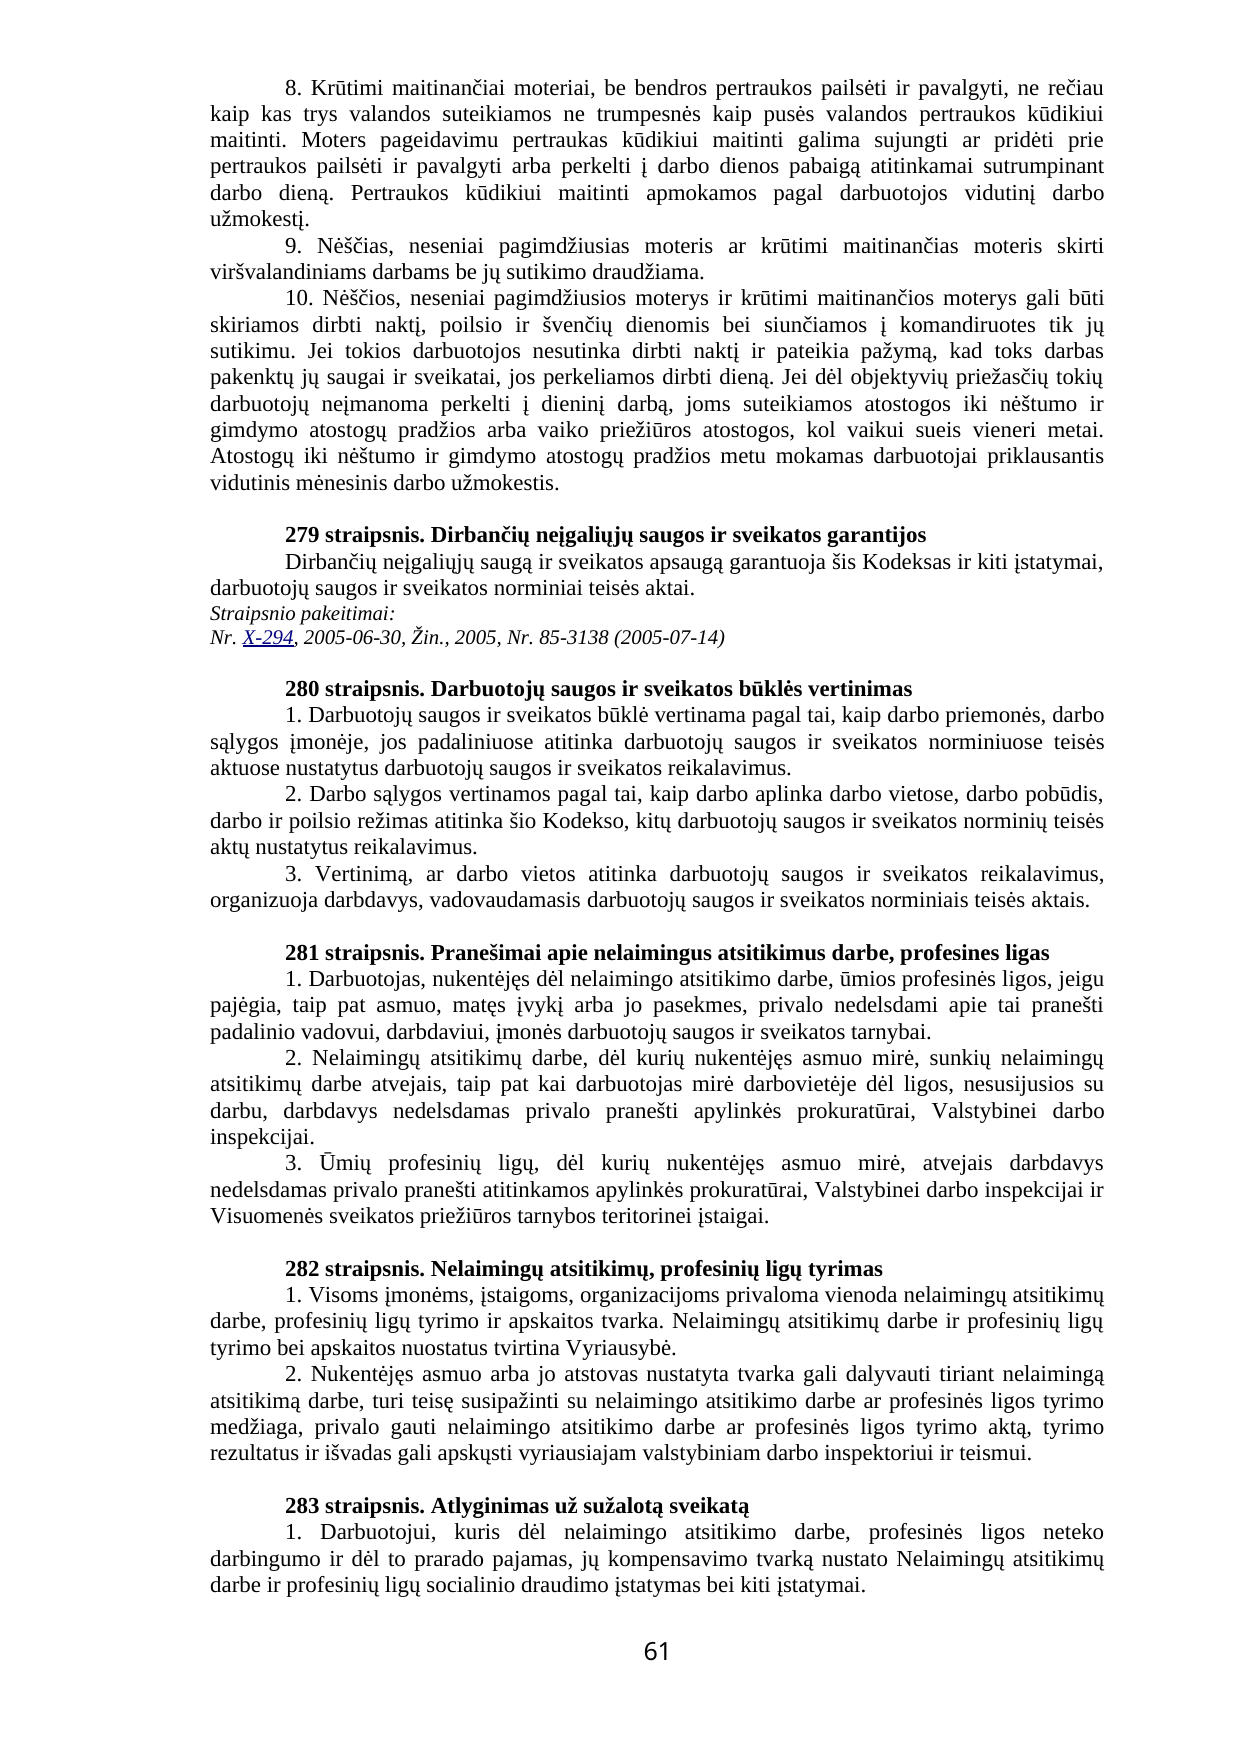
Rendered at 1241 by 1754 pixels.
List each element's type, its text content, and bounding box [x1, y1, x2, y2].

text 280 straipsnis. Darbuotojų saugos ir sveikatos būklės vertinimas [210, 675, 1106, 701]
text 9. Nėščias, neseniai pagimdžiusias moteris ar krūtimi maitinančias moteris skirti viršvalandiniams darbams be jų sutikimo draudžiama. [210, 232, 1106, 284]
text 2. Nelaimingų atsitikimų darbe, dėl kurių nukentėjęs asmuo mirė, sunkių nelaimingų atsitikimų darbe atvejais, taip pat kai darbuotojas mirė darbovietėje dėl ligos, nesusijusios su darbu, darbdavys nedelsdamas privalo pranešti apylinkės prokuratūrai, Valstybinei darbo inspekcijai. [210, 1044, 1106, 1149]
text 1. Darbuotojui, kuris dėl nelaimingo atsitikimo darbe, profesinės ligos neteko darbingumo ir dėl to prarado pajamas, jų kompensavimo tvarką nustato Nelaimingų atsitikimų darbe ir profesinių ligų socialinio draudimo įstatymas bei kiti įstatymai. [210, 1518, 1106, 1597]
text Straipsnio pakeitimai: [210, 601, 1106, 625]
text 10. nėščios, neseniai pagimdžiusios moterys ir krūtimi maitinančios moterys gali būti skiriamos dirbti naktį, poilsio ir švenčių dienomis bei siunčiamos į komandiruotes tik jų sutikimu. Jei tokios darbuotojos nesutinka dirbti naktį ir pateikia pažymą, kad toks darbas pakenktų jų saugai ir sveikatai, jos perkeliamos dirbti dieną. Jei dėl objektyvių priežasčių tokių darbuotojų neįmanoma perkelti į dieninį darbą, joms suteikiamos atostogos iki nėštumo ir gimdymo atostogų pradžios arba vaiko priežiūros atostogos, kol vaikui sueis vieneri metai. Atostogų iki nėštumo ir gimdymo atostogų pradžios metu mokamas darbuotojai priklausantis vidutinis mėnesinis darbo užmokestis. [210, 284, 1106, 495]
text 3. Vertinimą, ar darbo vietos atitinka darbuotojų saugos ir sveikatos reikalavimus, organizuoja darbdavys, vadovaudamasis darbuotojų saugos ir sveikatos norminiais teisės aktais. [210, 859, 1106, 912]
text Dirbančių neįgaliųjų saugą ir sveikatos apsaugą garantuoja šis Kodeksas ir kiti įstatymai, darbuotojų saugos ir sveikatos norminiai teisės aktai. [210, 548, 1106, 601]
text 1. Darbuotojas, nukentėjęs dėl nelaimingo atsitikimo darbe, ūmios profesinės ligos, jeigu pajėgia, taip pat asmuo, matęs įvykį arba jo pasekmes, privalo nedelsdami apie tai pranešti padalinio vadovui, darbdaviui, įmonės darbuotojų saugos ir sveikatos tarnybai. [210, 965, 1106, 1044]
text 283 straipsnis. Atlyginimas už sužalotą sveikatą [210, 1492, 1106, 1518]
text 2. Nukentėjęs asmuo arba jo atstovas nustatyta tvarka gali dalyvauti tiriant nelaimingą atsitikimą darbe, turi teisę susipažinti su nelaimingo atsitikimo darbe ar profesinės ligos tyrimo medžiaga, privalo gauti nelaimingo atsitikimo darbe ar profesinės ligos tyrimo aktą, tyrimo rezultatus ir išvadas gali apskųsti vyriausiajam valstybiniam darbo inspektoriui ir teismui. [210, 1360, 1106, 1466]
text 2. Darbo sąlygos vertinamos pagal tai, kaip darbo aplinka darbo vietose, darbo pobūdis, darbo ir poilsio režimas atitinka šio Kodekso, kitų darbuotojų saugos ir sveikatos norminių teisės aktų nustatytus reikalavimus. [210, 781, 1106, 859]
text 282 straipsnis. Nelaimingų atsitikimų, profesinių ligų tyrimas [210, 1255, 1106, 1281]
text 1. Darbuotojų saugos ir sveikatos būklė vertinama pagal tai, kaip darbo priemonės, darbo sąlygos įmonėje, jos padaliniuose atitinka darbuotojų saugos ir sveikatos norminiuose teisės aktuose nustatytus darbuotojų saugos ir sveikatos reikalavimus. [210, 701, 1106, 781]
text Nr. X-294, 2005-06-30, Žin., 2005, Nr. 85-3138 (2005-07-14) [210, 625, 1106, 649]
text 279 straipsnis. Dirbančių neįgaliųjų saugos ir sveikatos garantijos [210, 522, 1106, 548]
text 281 straipsnis. Pranešimai apie nelaimingus atsitikimus darbe, profesines ligas [285, 939, 1106, 965]
text 3. Ūmių profesinių ligų, dėl kurių nukentėjęs asmuo mirė, atvejais darbdavys nedelsdamas privalo pranešti atitinkamos apylinkės prokuratūrai, Valstybinei darbo inspekcijai ir Visuomenės sveikatos priežiūros tarnybos teritorinei įstaigai. [210, 1149, 1106, 1228]
text 8. Krūtimi maitinančiai moteriai, be bendros pertraukos pailsėti ir pavalgyti, ne rečiau kaip kas trys valandos suteikiamos ne trumpesnės kaip pusės valandos pertraukos kūdikiui maitinti. Moters pageidavimu pertraukas kūdikiui maitinti galima sujungti ar pridėti prie pertraukos pailsėti ir pavalgyti arba perkelti į darbo dienos pabaigą atitinkamai sutrumpinant darbo dieną. Pertraukos kūdikiui maitinti apmokamos pagal darbuotojos vidutinį darbo užmokestį. [210, 73, 1106, 232]
text 1. Visoms įmonėms, įstaigoms, organizacijoms privaloma vienoda nelaimingų atsitikimų darbe, profesinių ligų tyrimo ir apskaitos tvarka. Nelaimingų atsitikimų darbe ir profesinių ligų tyrimo bei apskaitos nuostatus tvirtina Vyriausybė. [210, 1281, 1106, 1360]
